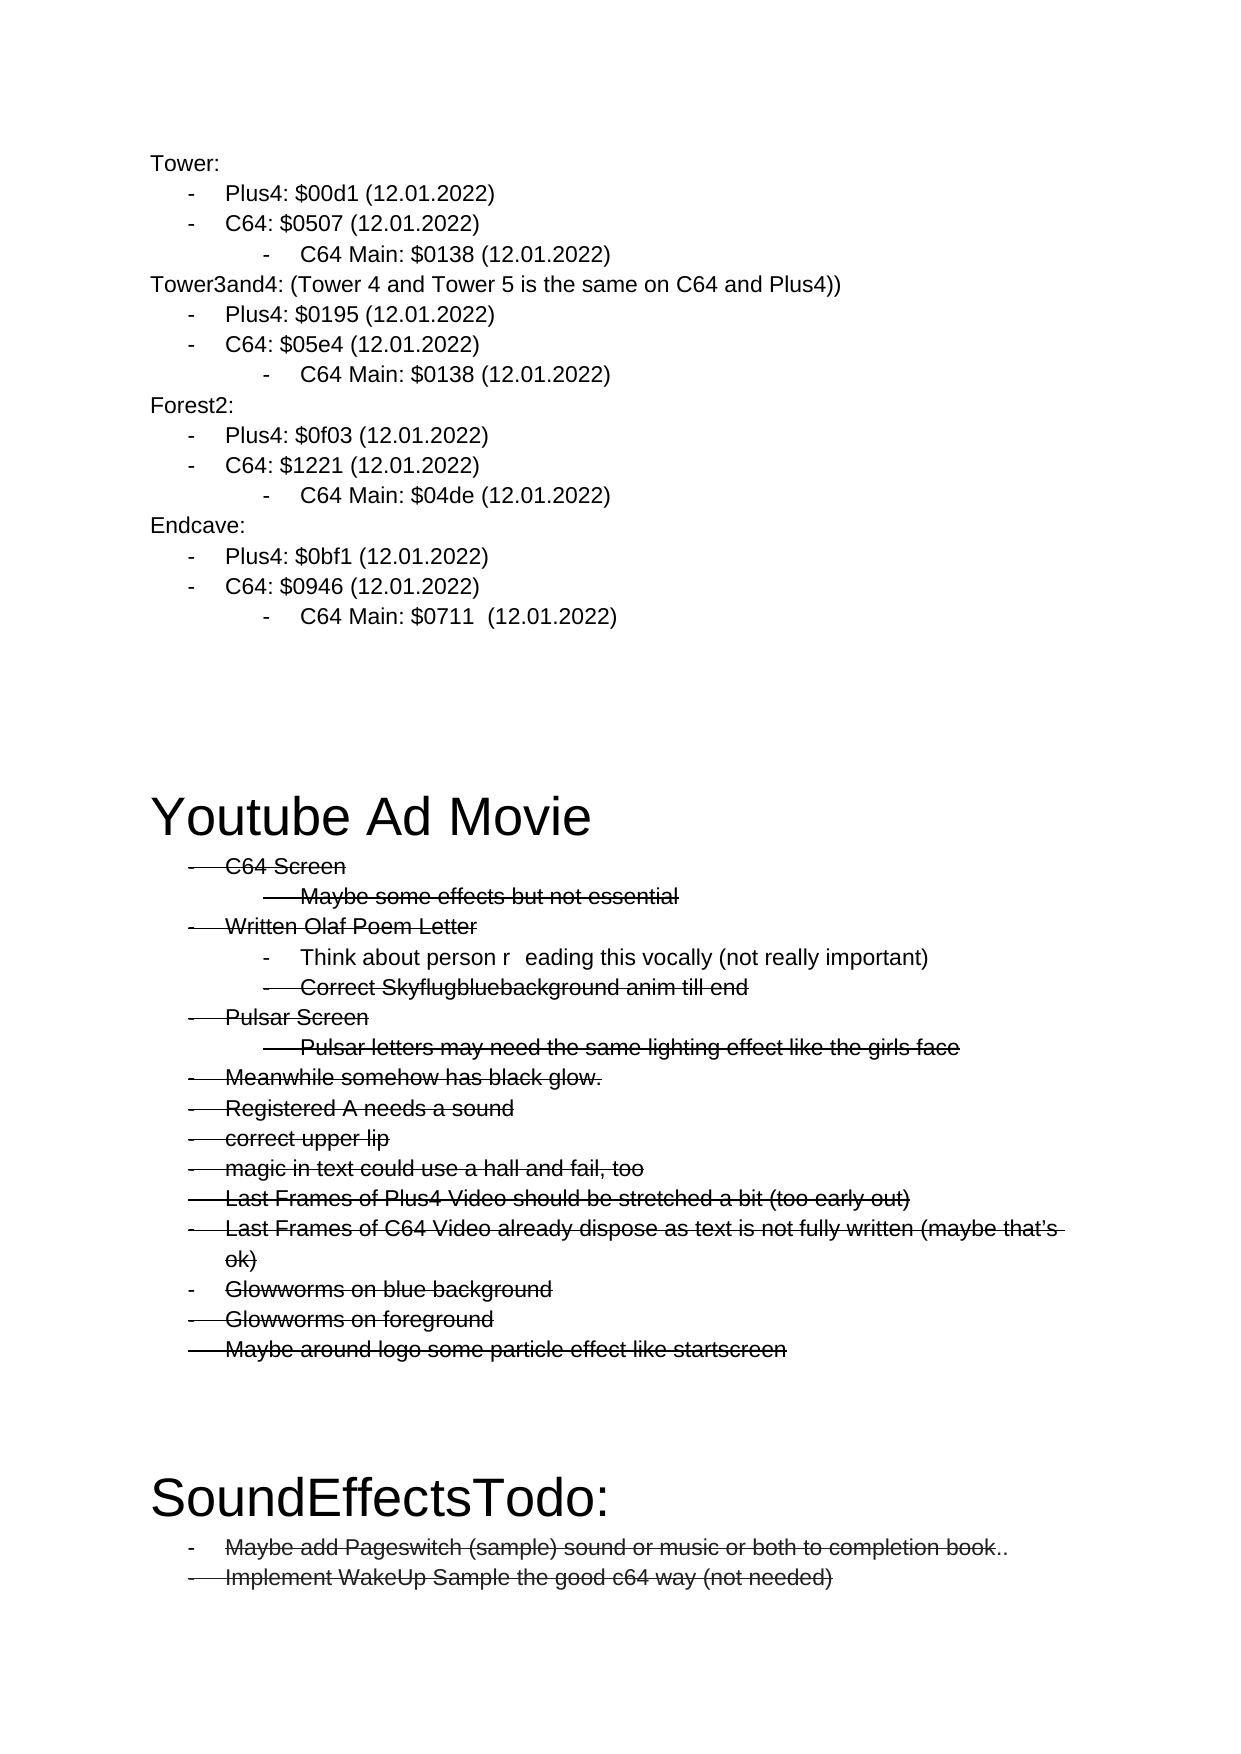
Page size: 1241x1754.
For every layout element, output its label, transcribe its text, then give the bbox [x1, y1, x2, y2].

list Maybe some effects but not essential [262, 883, 1090, 909]
title Youtube Ad Movie [150, 784, 1090, 847]
list C64 Main: $0138 (12.01.2022) [262, 241, 1090, 267]
list Maybe add Pageswitch (sample) sound or music or both to completion book.. [187, 1534, 1090, 1560]
list Think about person r eading this vocally (not really important) [262, 943, 1090, 970]
list Pulsar Screen [187, 1004, 1090, 1030]
list C64 Main: $0138 (12.01.2022) [262, 361, 1090, 388]
list Meanwhile somehow has black glow. [187, 1064, 1090, 1091]
text Tower3and4: (Tower 4 and Tower 5 is the same on C64 and Plus4)) [150, 271, 1090, 297]
text Forest2: [150, 392, 1090, 418]
list Last Frames of Plus4 Video should be stretched a bit (too early out) [187, 1185, 1090, 1212]
list Maybe around logo some particle effect like startscreen [187, 1336, 1090, 1363]
list Plus4: $0f03 (12.01.2022) [187, 422, 1090, 448]
list C64: $0507 (12.01.2022) [187, 210, 1090, 237]
list Written Olaf Poem Letter [187, 913, 1090, 940]
list magic in text could use a hall and fail, too [187, 1155, 1090, 1181]
list C64 Main: $04de (12.01.2022) [262, 482, 1090, 509]
list Glowworms on blue background [187, 1276, 1090, 1302]
text Endcave: [150, 512, 1090, 539]
text Tower: [150, 150, 1090, 176]
list C64 Main: $0711 (12.01.2022) [262, 603, 1090, 629]
list Implement WakeUp Sample the good c64 way (not needed) [187, 1564, 1090, 1590]
list Plus4: $00d1 (12.01.2022) [187, 180, 1090, 207]
list C64: $05e4 (12.01.2022) [187, 331, 1090, 358]
list C64 Screen [187, 853, 1090, 879]
list Registered A needs a sound [187, 1094, 1090, 1121]
list Last Frames of C64 Video already dispose as text is not fully written (maybe that’s ok) [187, 1215, 1090, 1272]
list C64: $1221 (12.01.2022) [187, 452, 1090, 478]
list Plus4: $0195 (12.01.2022) [187, 301, 1090, 327]
list Correct Skyflugbluebackground anim till end [262, 974, 1090, 1000]
list Pulsar letters may need the same lighting effect like the girls face [262, 1034, 1090, 1061]
title SoundEffectsTodo: [150, 1465, 1090, 1527]
list C64: $0946 (12.01.2022) [187, 573, 1090, 599]
list correct upper lip [187, 1125, 1090, 1151]
list Glowworms on foreground [187, 1306, 1090, 1332]
list Plus4: $0bf1 (12.01.2022) [187, 543, 1090, 569]
